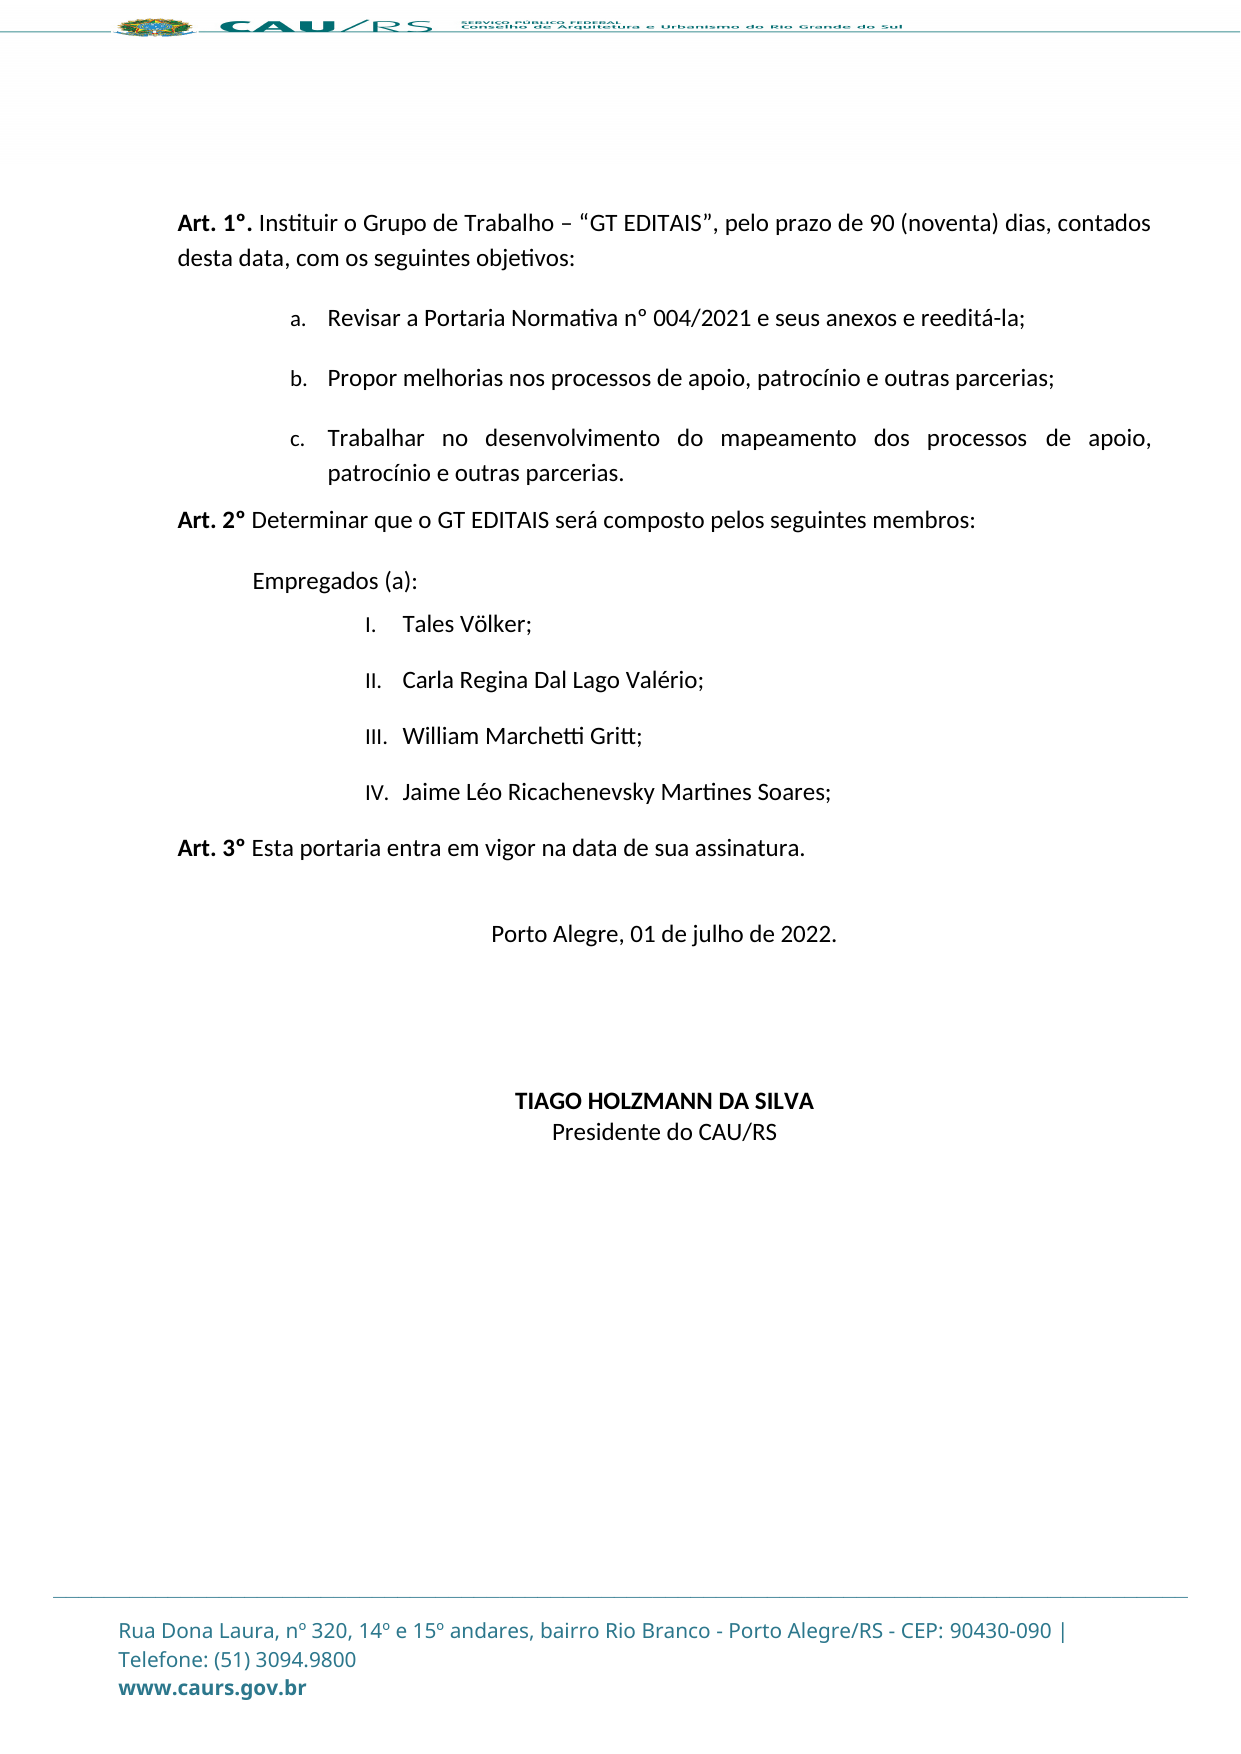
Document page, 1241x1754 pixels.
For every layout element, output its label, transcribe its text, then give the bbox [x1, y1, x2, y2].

list Propor melhorias nos processos de apoio, patrocínio e outras parcerias; [290, 362, 1152, 392]
text Art. 2º Determinar que o GT EDITAIS será composto pelos seguintes membros: [177, 504, 1152, 535]
text TIAGO HOLZMANN DA SILVA [177, 1085, 1152, 1116]
list Empregados (a): [252, 565, 1152, 596]
list Revisar a Portaria Normativa nº 004/2021 e seus anexos e reeditá-la; [290, 302, 1152, 332]
text Art. 3º Esta portaria entra em vigor na data de sua assinatura. [177, 832, 1152, 862]
text Presidente do CAU/RS [177, 1116, 1152, 1146]
list Tales Völker; [365, 608, 1152, 639]
list Trabalhar no desenvolvimento do mapeamento dos processos de apoio, patrocínio e outras parcerias. [290, 422, 1152, 487]
text Porto Alegre, 01 de julho de 2022. [177, 918, 1152, 948]
list William Marchetti Gritt; [365, 720, 1152, 751]
list Carla Regina Dal Lago Valério; [365, 664, 1152, 695]
text Art. 1º. Instituir o Grupo de Trabalho – “GT EDITAIS”, pelo prazo de 90 (noventa) dias, contados desta data, com os seguintes objetivos: [177, 207, 1152, 272]
list Jaime Léo Ricachenevsky Martines Soares; [365, 776, 1152, 806]
